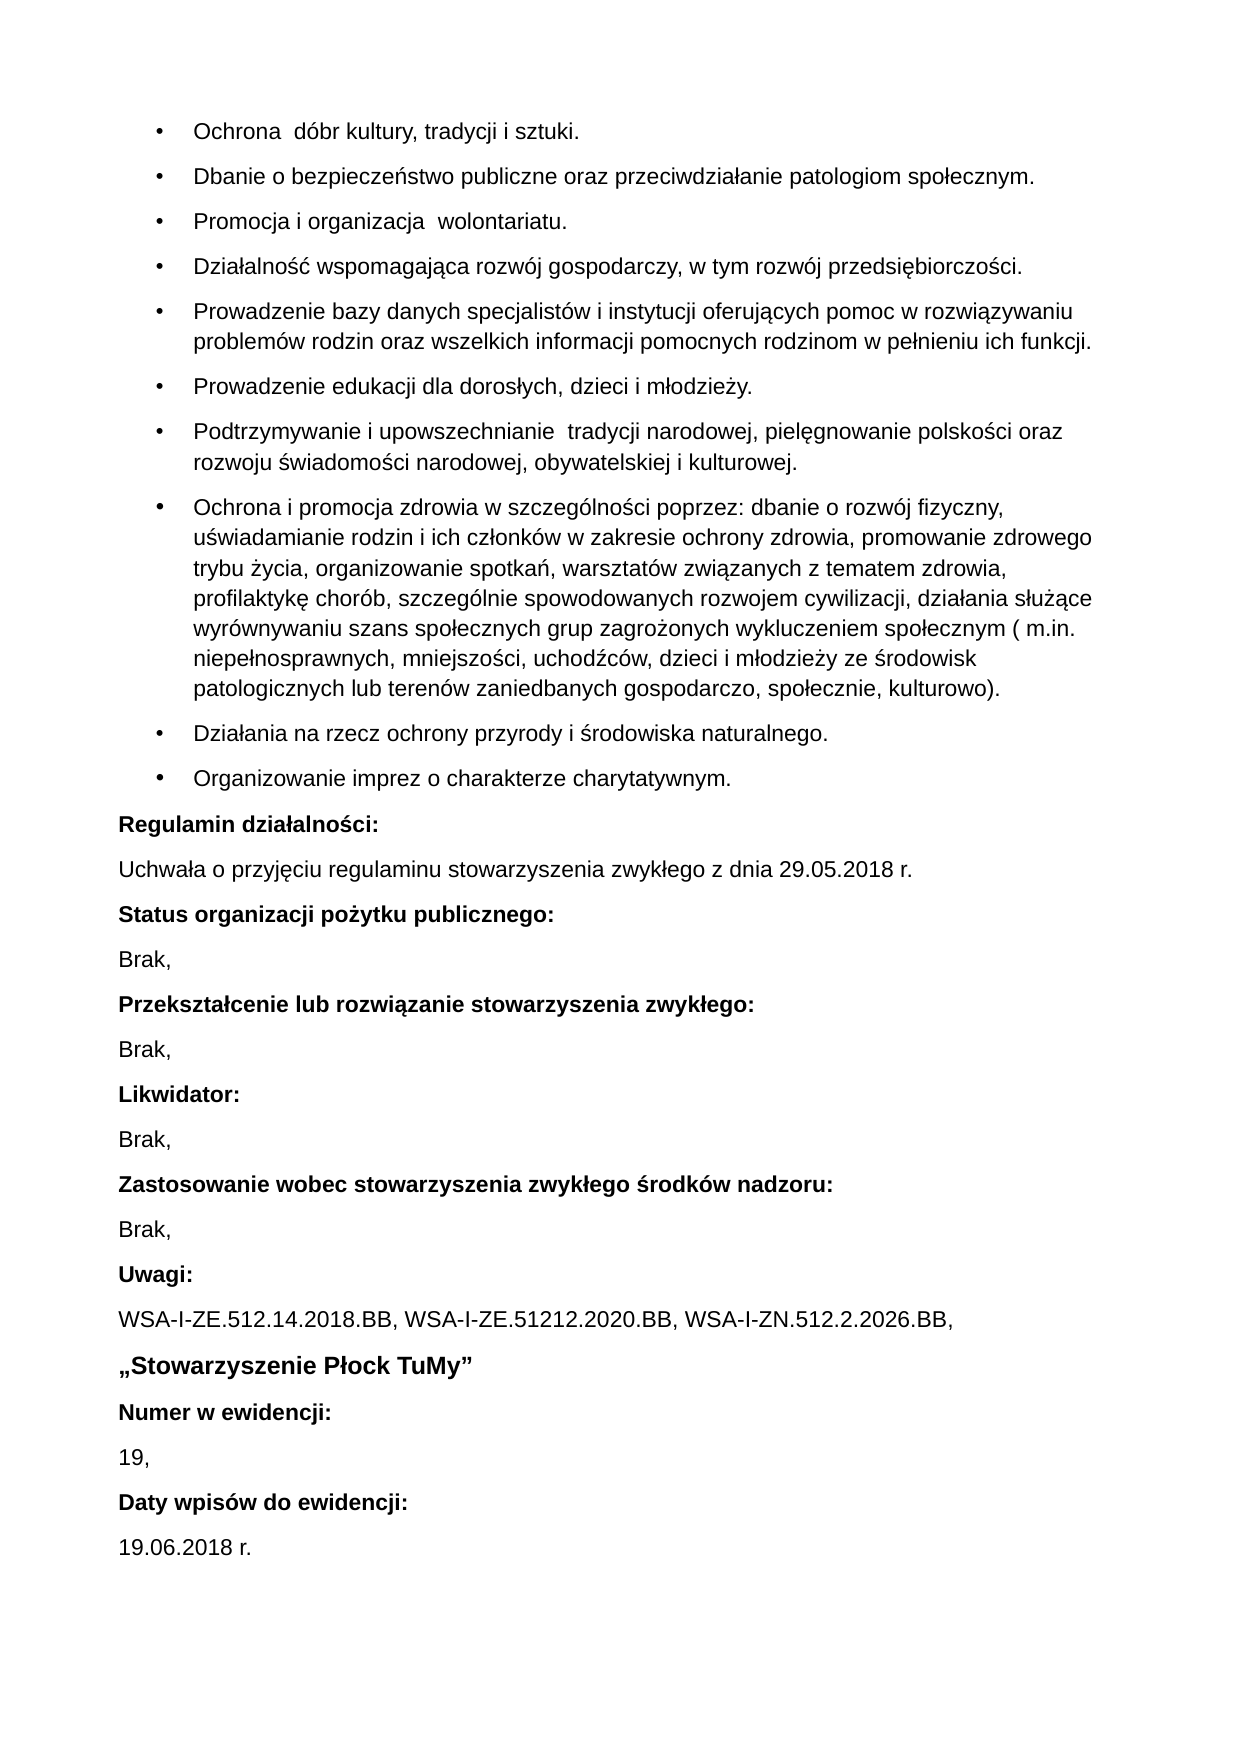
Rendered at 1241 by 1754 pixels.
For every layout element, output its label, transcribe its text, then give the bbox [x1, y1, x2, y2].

subtitle Numer w ewidencji: [118, 1399, 1122, 1425]
subtitle Zastosowanie wobec stowarzyszenia zwykłego środków nadzoru: [118, 1171, 1122, 1197]
list Ochrona i promocja zdrowia w szczególności poprzez: dbanie o rozwój fizyczny, uświadamianie rodzin i ich członków w zakresie ochrony zdrowia, promowanie zdrowego trybu życia, organizowanie spotkań, warsztatów związanych z tematem zdrowia, profilaktykę chorób, szczególnie spowodowanych rozwojem cywilizacji, działania służące wyrównywaniu szans społecznych grup zagrożonych wykluczeniem społecznym ( m.in. niepełnosprawnych, mniejszości, uchodźców, dzieci i młodzieży ze środowisk patologicznych lub terenów zaniedbanych gospodarczo, społecznie, kulturowo). [156, 493, 1122, 702]
list Prowadzenie bazy danych specjalistów i instytucji oferujących pomoc w rozwiązywaniu problemów rodzin oraz wszelkich informacji pomocnych rodzinom w pełnieniu ich funkcji. [156, 298, 1122, 355]
list Promocja i organizacja wolontariatu. [156, 208, 1122, 234]
subtitle Daty wpisów do ewidencji: [118, 1489, 1122, 1515]
text Brak, [118, 1126, 1122, 1152]
list Dbanie o bezpieczeństwo publiczne oraz przeciwdziałanie patologiom społecznym. [156, 163, 1122, 189]
text Brak, [118, 946, 1122, 972]
text WSA-I-ZE.512.14.2018.BB, WSA-I-ZE.51212.2020.BB, WSA-I-ZN.512.2.2026.BB, [118, 1306, 1122, 1332]
list Organizowanie imprez o charakterze charytatywnym. [156, 765, 1122, 792]
text Uchwała o przyjęciu regulaminu stowarzyszenia zwykłego z dnia 29.05.2018 r. [118, 856, 1122, 882]
subtitle Uwagi: [118, 1261, 1122, 1287]
subtitle Status organizacji pożytku publicznego: [118, 901, 1122, 927]
list Prowadzenie edukacji dla dorosłych, dzieci i młodzieży. [156, 373, 1122, 400]
text 19, [118, 1444, 1122, 1470]
list Ochrona dóbr kultury, tradycji i sztuki. [156, 118, 1122, 144]
text 19.06.2018 r. [118, 1534, 1122, 1560]
subtitle „Stowarzyszenie Płock TuMy” [118, 1351, 1122, 1380]
list Działalność wspomagająca rozwój gospodarczy, w tym rozwój przedsiębiorczości. [156, 253, 1122, 279]
subtitle Likwidator: [118, 1081, 1122, 1107]
subtitle Regulamin działalności: [118, 811, 1122, 837]
text Brak, [118, 1216, 1122, 1242]
list Podtrzymywanie i upowszechnianie tradycji narodowej, pielęgnowanie polskości oraz rozwoju świadomości narodowej, obywatelskiej i kulturowej. [156, 418, 1122, 475]
list Działania na rzecz ochrony przyrody i środowiska naturalnego. [156, 720, 1122, 747]
subtitle Przekształcenie lub rozwiązanie stowarzyszenia zwykłego: [118, 991, 1122, 1017]
text Brak, [118, 1036, 1122, 1062]
